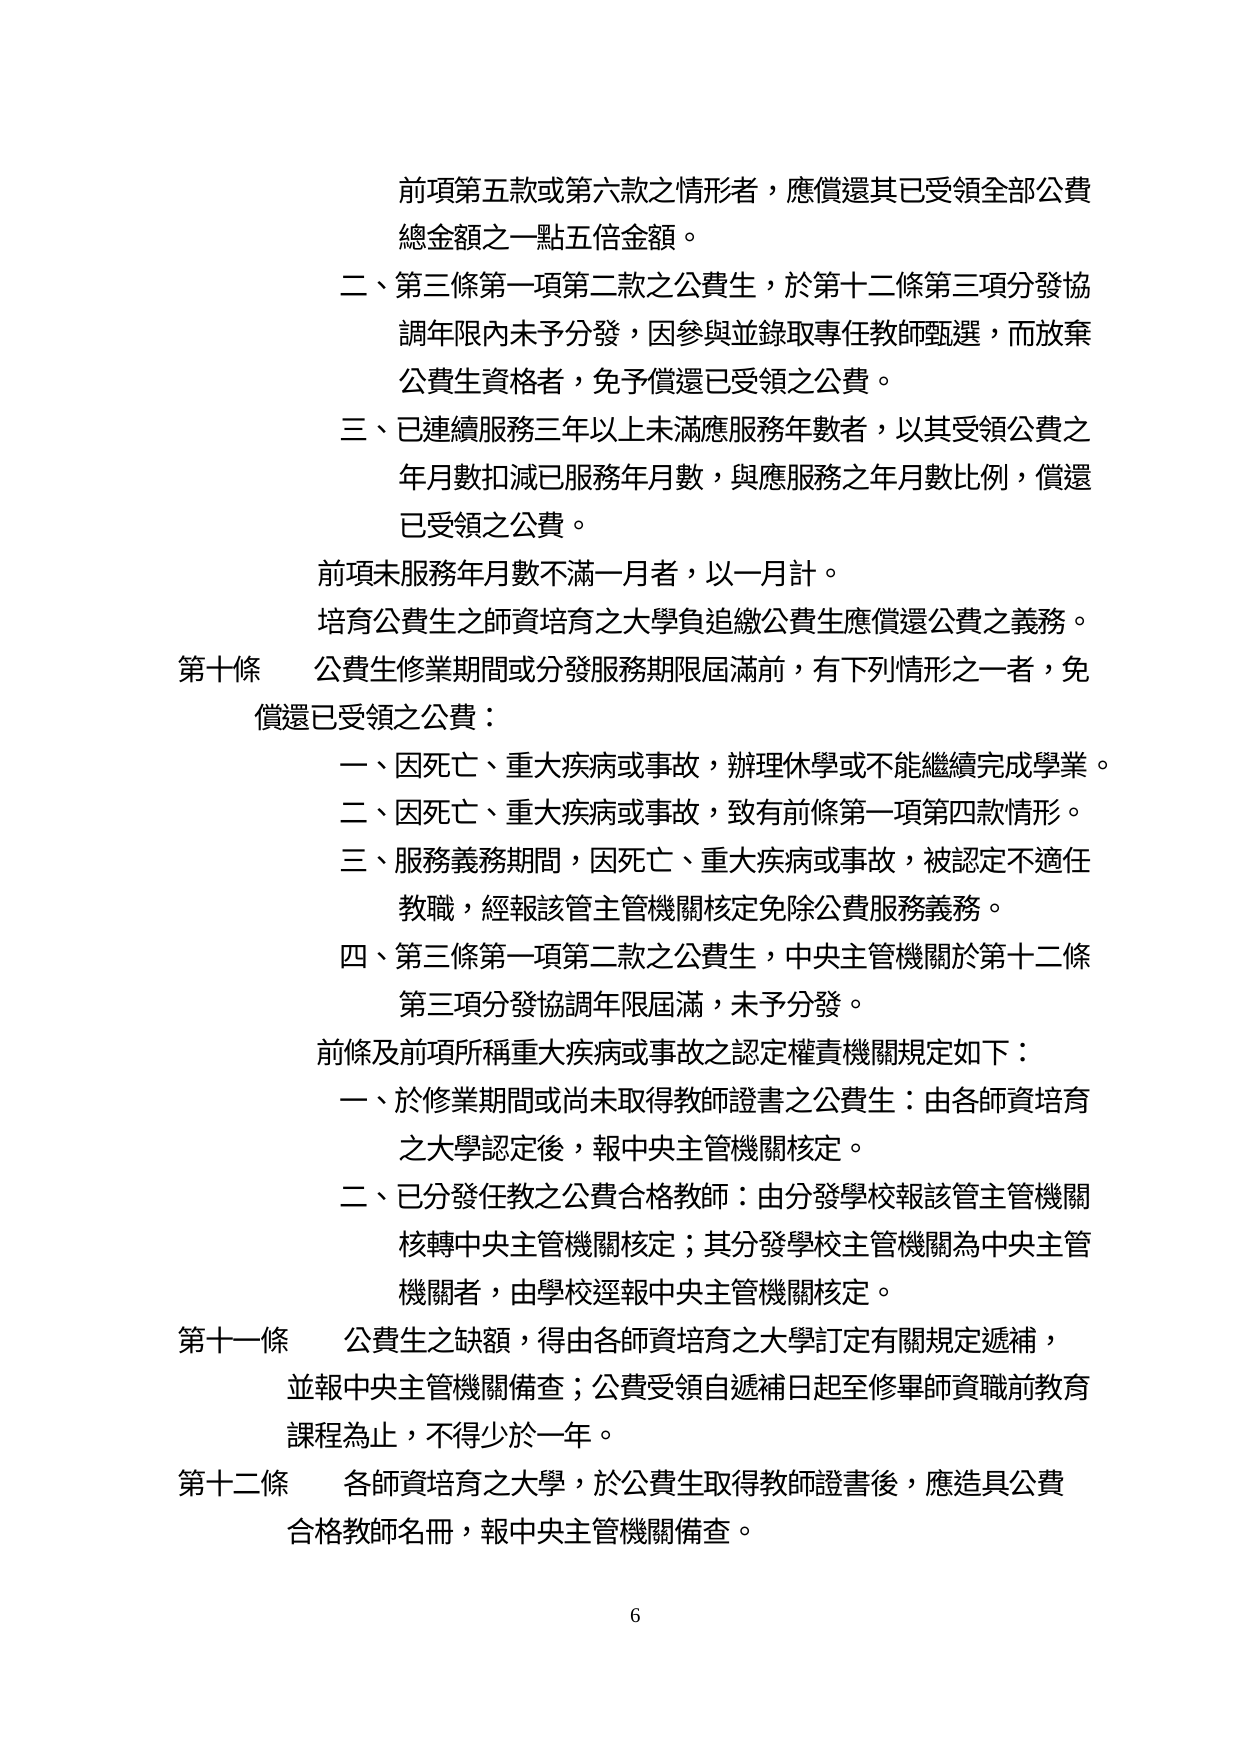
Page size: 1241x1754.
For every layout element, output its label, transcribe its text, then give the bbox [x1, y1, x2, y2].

text 第十條 公費生修業期間或分發服務期限屆滿前，有下列情形之一者，免償還已受領之公費： [177, 642, 1092, 738]
text 三、已連續服務三年以上未滿應服務年數者，以其受領公費之年月數扣減已服務年月數，與應服務之年月數比例，償還已受領之公費。 [339, 402, 1092, 546]
text 前項未服務年月數不滿一月者，以一月計。 [179, 546, 1095, 594]
text 二、因死亡、重大疾病或事故，致有前條第一項第四款情形。 [339, 786, 1092, 833]
text 第十二條 各師資培育之大學，於公費生取得教師證書後，應造具公費合格教師名冊，報中央主管機關備查。 [177, 1456, 1092, 1552]
text 三、服務義務期間，因死亡、重大疾病或事故，被認定不適任教職，經報該管主管機關核定免除公費服務義務。 [339, 833, 1092, 929]
text 二、已分發任教之公費合格教師：由分發學校報該管主管機關核轉中央主管機關核定；其分發學校主管機關為中央主管機關者，由學校逕報中央主管機關核定。 [339, 1169, 1092, 1313]
text 一、因死亡、重大疾病或事故，辦理休學或不能繼續完成學業。 [339, 738, 1092, 786]
text 四、第三條第一項第二款之公費生，中央主管機關於第十二條第三項分發協調年限屆滿，未予分發。 [339, 929, 1092, 1025]
text 一、於修業期間或尚未取得教師證書之公費生：由各師資培育之大學認定後，報中央主管機關核定。 [339, 1073, 1092, 1169]
text 培育公費生之師資培育之大學負追繳公費生應償還公費之義務。 [179, 594, 1095, 642]
text 二、第三條第一項第二款之公費生，於第十二條第三項分發協調年限內未予分發，因參與並錄取專任教師甄選，而放棄公費生資格者，免予償還已受領之公費。 [339, 258, 1092, 402]
text 前項第五款或第六款之情形者，應償還其已受領全部公費總金額之一點五倍金額。 [339, 163, 1092, 258]
text 第十一條 公費生之缺額，得由各師資培育之大學訂定有關規定遞補，並報中央主管機關備查；公費受領自遞補日起至修畢師資職前教育課程為止，不得少於一年。 [177, 1313, 1092, 1456]
text 前條及前項所稱重大疾病或事故之認定權責機關規定如下： [177, 1025, 1095, 1073]
